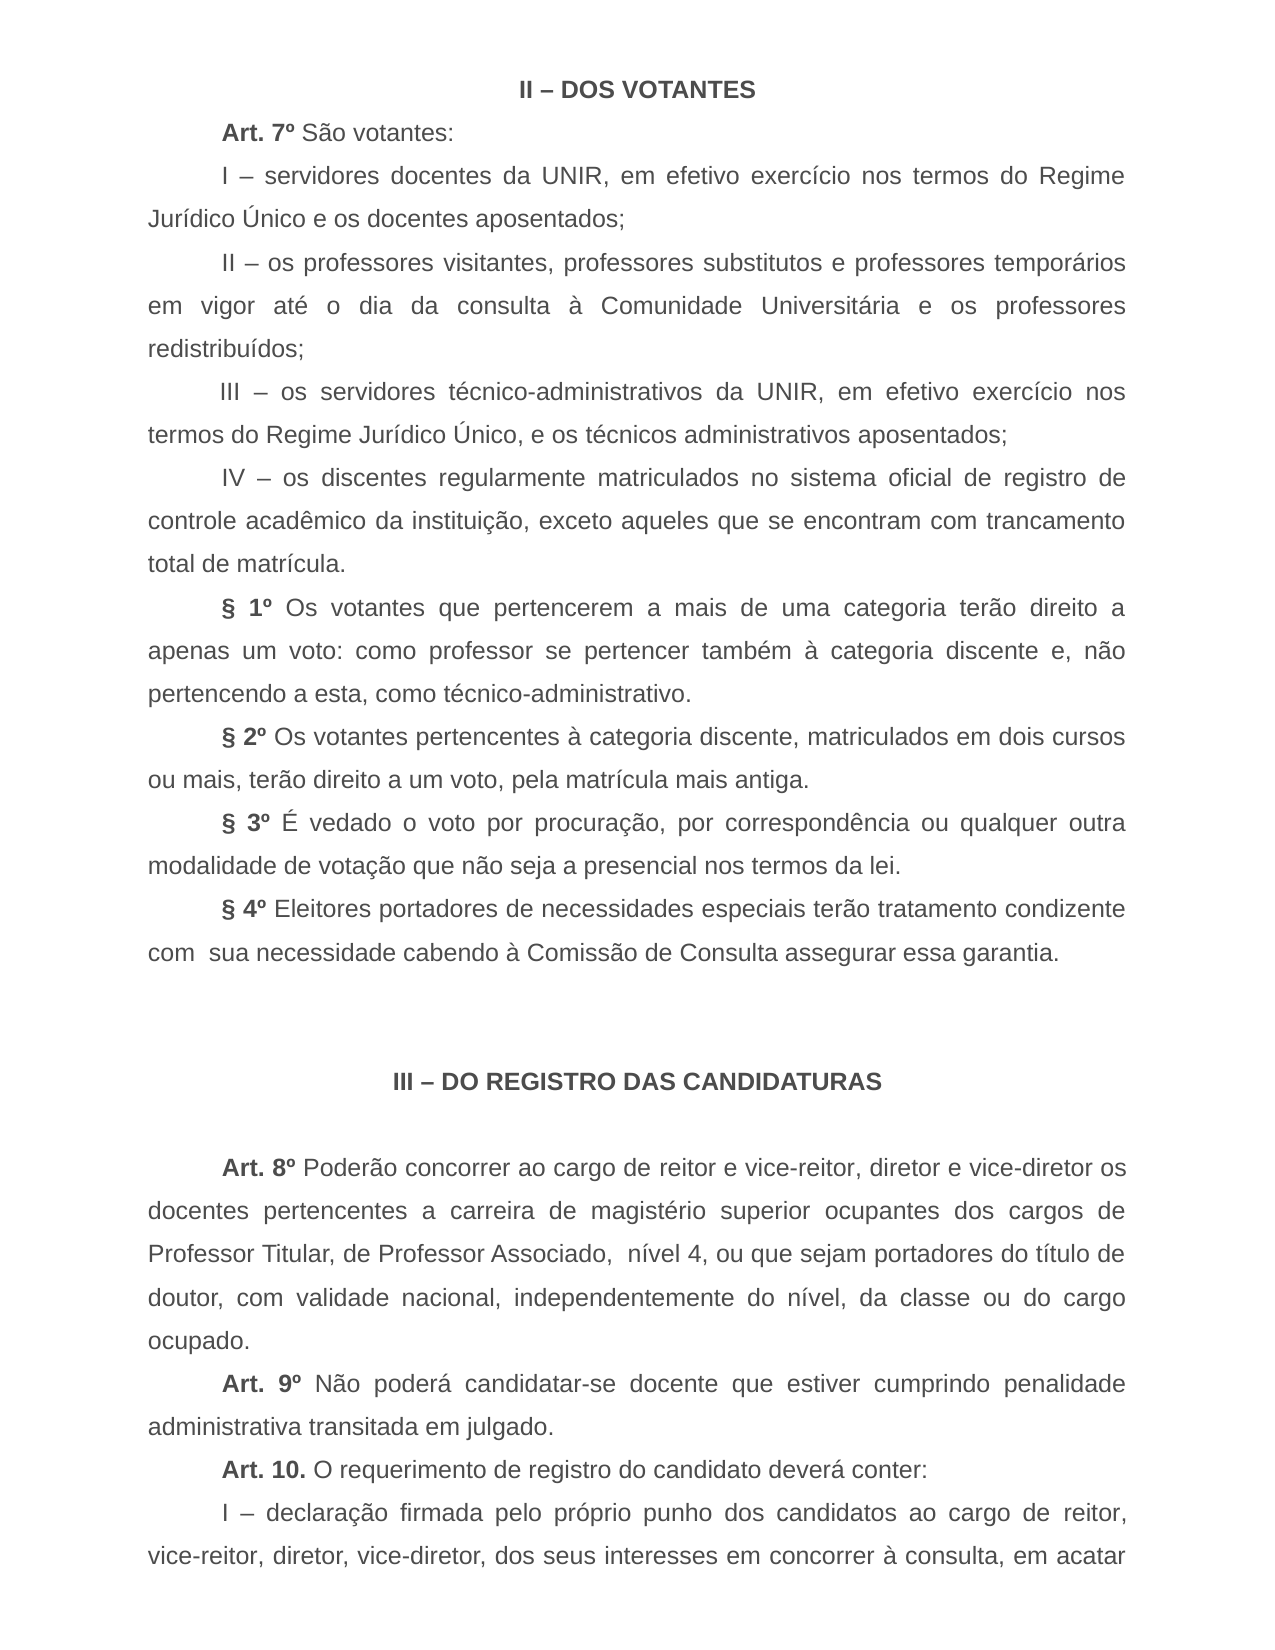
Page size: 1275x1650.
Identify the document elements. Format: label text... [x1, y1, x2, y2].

text III – os servidores técnico-administrativos da UNIR, em efetivo exercício nos termos do Regime Jurídico Único, e os técnicos administrativos aposentados; [148, 377, 1127, 449]
text III – DO REGISTRO DAS CANDIDATURAS [148, 1067, 1127, 1096]
text § 1º Os votantes que pertencerem a mais de uma categoria terão direito a apenas um voto: como professor se pertencer também à categoria discente e, não pertencendo a esta, como técnico-administrativo. [148, 592, 1127, 707]
text II – DOS VOTANTES [148, 75, 1127, 104]
text II – os professores visitantes, professores substitutos e professores temporários em vigor até o dia da consulta à Comunidade Universitária e os professores redistribuídos; [148, 247, 1127, 362]
text § 4º Eleitores portadores de necessidades especiais terão tratamento condizente com sua necessidade cabendo à Comissão de Consulta assegurar essa garantia. [148, 894, 1127, 966]
text Art. 10. O requerimento de registro do candidato deverá conter: [148, 1455, 1127, 1484]
text I – servidores docentes da UNIR, em efetivo exercício nos termos do Regime Jurídico Único e os docentes aposentados; [148, 161, 1127, 233]
text I – declaração firmada pelo próprio punho dos candidatos ao cargo de reitor, vice-reitor, diretor, vice-diretor, dos seus interesses em concorrer à consulta, em acatar [148, 1498, 1127, 1570]
text Art. 9º Não poderá candidatar-se docente que estiver cumprindo penalidade administrativa transitada em julgado. [148, 1369, 1127, 1441]
text § 3º É vedado o voto por procuração, por correspondência ou qualquer outra modalidade de votação que não seja a presencial nos termos da lei. [148, 808, 1127, 880]
text IV – os discentes regularmente matriculados no sistema oficial de registro de controle acadêmico da instituição, exceto aqueles que se encontram com trancamento total de matrícula. [148, 463, 1127, 578]
text Art. 7º São votantes: [148, 118, 1127, 147]
text § 2º Os votantes pertencentes à categoria discente, matriculados em dois cursos ou mais, terão direito a um voto, pela matrícula mais antiga. [148, 722, 1127, 794]
text Art. 8º Poderão concorrer ao cargo de reitor e vice-reitor, diretor e vice-diretor os docentes pertencentes a carreira de magistério superior ocupantes dos cargos de Professor Titular, de Professor Associado, nível 4, ou que sejam portadores do título de doutor, com validade nacional, independentemente do nível, da classe ou do cargo ocupado. [148, 1153, 1127, 1354]
